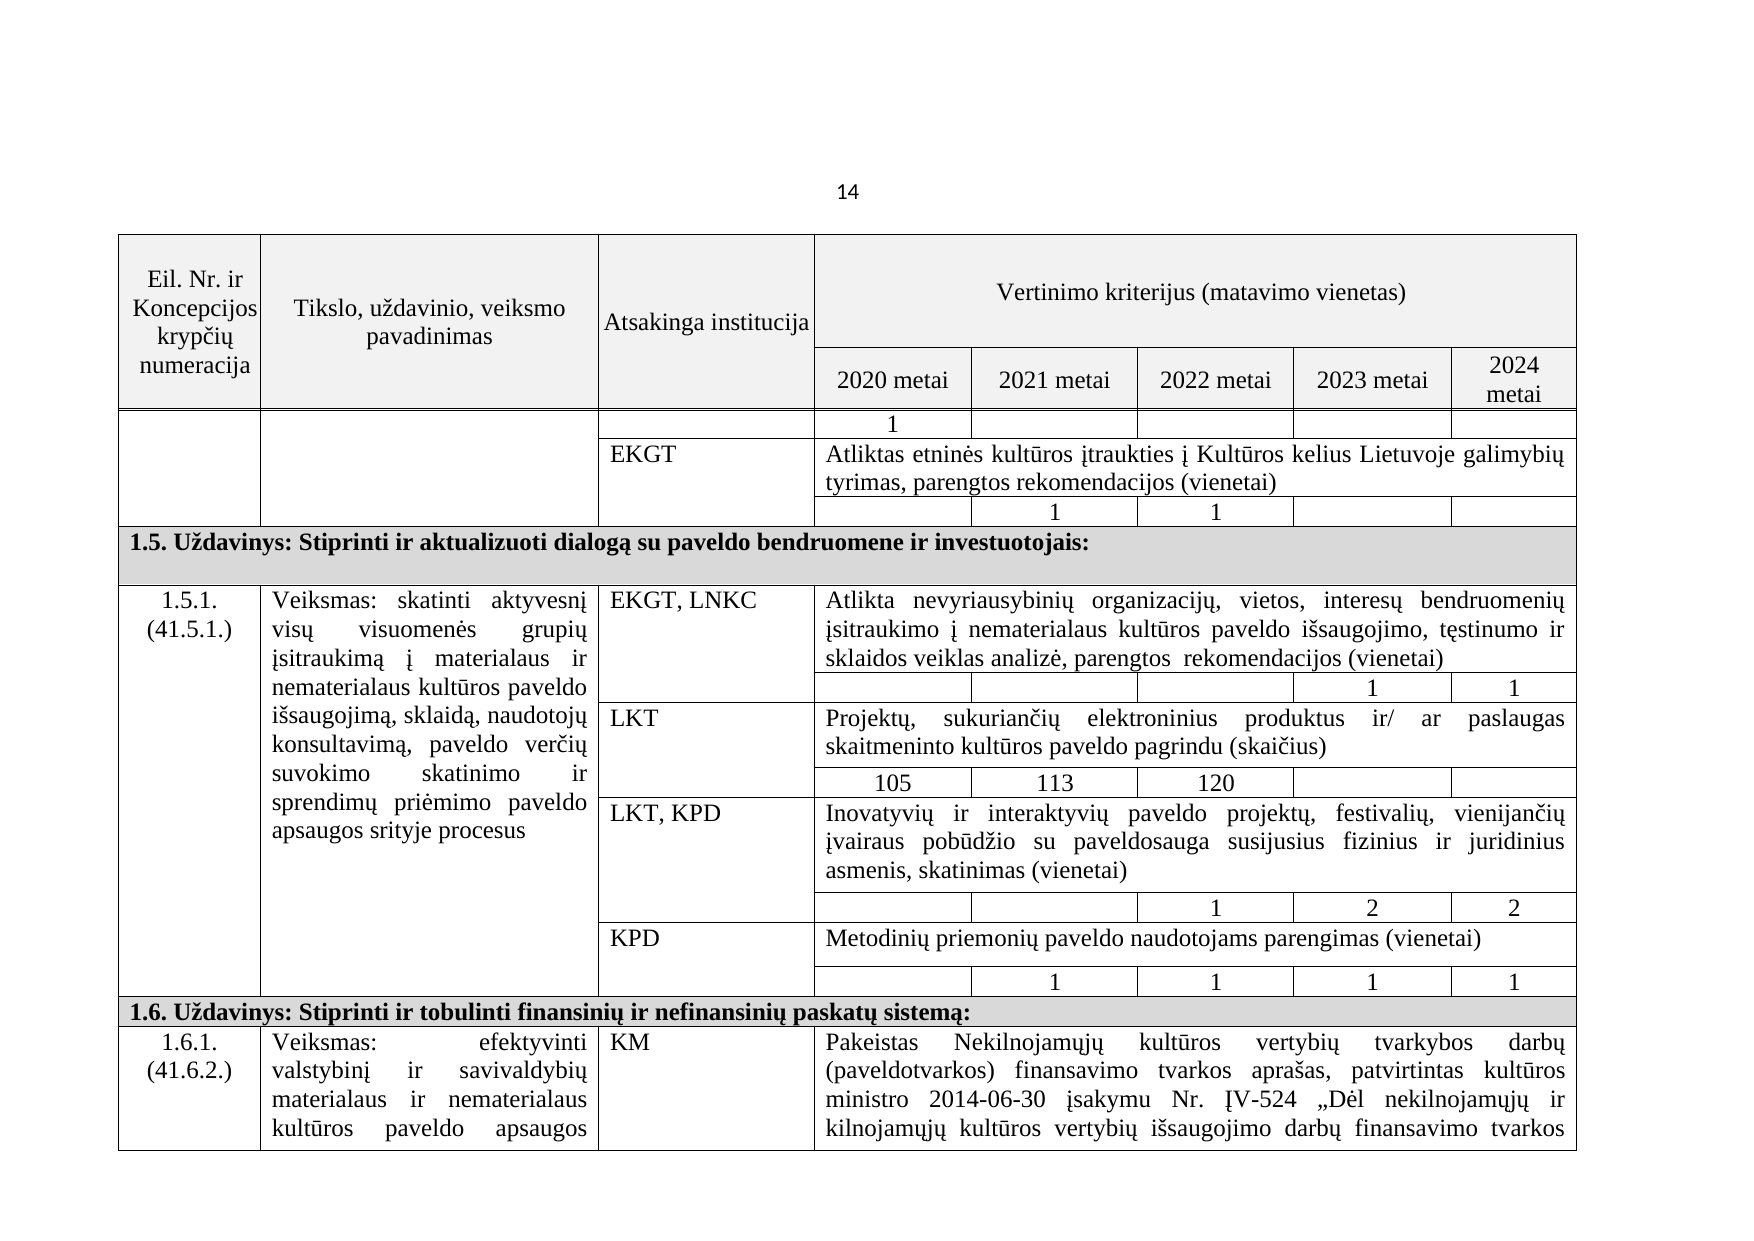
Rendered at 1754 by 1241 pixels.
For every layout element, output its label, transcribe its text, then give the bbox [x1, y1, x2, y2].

table_cell 2022 metai [1138, 348, 1293, 408]
table_header Tikslo, uždavinio, veiksmo pavadinimas [261, 235, 598, 408]
table_cell LKT [599, 703, 814, 797]
table_cell Projektų, sukuriančių elektroninius produktus ir/ ar paslaugas skaitmeninto kultūros paveldo pagrindu (skaičius) [815, 703, 1576, 767]
table_cell 1 [1138, 893, 1293, 922]
table_cell [1452, 768, 1576, 797]
table_cell [815, 967, 971, 996]
table_cell Atliktas etninės kultūros įtraukties į Kultūros kelius Lietuvoje galimybių tyrimas, parengtos rekomendacijos (vienetai) [815, 439, 1576, 496]
table_cell 2 [1452, 893, 1576, 922]
table_cell 1 [1294, 673, 1451, 702]
table_cell 1 [815, 411, 971, 438]
table_cell 105 [815, 768, 971, 797]
table_cell 1 [1138, 497, 1293, 526]
table_cell Metodinių priemonių paveldo naudotojams parengimas (vienetai) [815, 923, 1576, 966]
table_cell Atlikta nevyriausybinių organizacijų, vietos, interesų bendruomenių įsitraukimo į nematerialaus kultūros paveldo išsaugojimo, tęstinumo ir sklaidos veiklas analizė, parengtos rekomendacijos (vienetai) [815, 586, 1576, 672]
table_cell [1294, 768, 1451, 797]
table_cell [815, 497, 971, 526]
table_cell 2 [1294, 893, 1451, 922]
table_cell 2024 metai [1452, 348, 1576, 408]
table_cell 1 [1452, 967, 1576, 996]
table_cell 2023 metai [1294, 348, 1451, 408]
table_cell EKGT, LNKC [599, 586, 814, 702]
table_cell KPD [599, 923, 814, 996]
table_cell [1138, 673, 1293, 702]
table_cell Veiksmas: efektyvinti valstybinį ir savivaldybių materialaus ir nematerialaus kultūros paveldo apsaugos [261, 1027, 598, 1150]
table_cell 1.5. Uždavinys: Stiprinti ir aktualizuoti dialogą su paveldo bendruomene ir investuotojais: [119, 527, 1576, 584]
table_cell 2020 metai [815, 348, 971, 408]
table_cell 113 [972, 768, 1137, 797]
table_cell 120 [1138, 768, 1293, 797]
table_cell [1138, 411, 1293, 438]
table_cell 1 [972, 497, 1137, 526]
table_cell [1294, 411, 1451, 438]
table_cell [1452, 497, 1576, 526]
table_cell KM [599, 1027, 814, 1150]
table_cell [815, 893, 971, 922]
table_cell [815, 673, 971, 702]
table_cell [261, 411, 598, 526]
table_cell [972, 673, 1137, 702]
table_cell 1.5.1. (41.5.1.) [119, 586, 260, 996]
table_cell [1294, 497, 1451, 526]
table_cell [972, 411, 1137, 438]
table_cell 1 [1452, 673, 1576, 702]
table_cell 1.6.1. (41.6.2.) [119, 1027, 260, 1150]
table_cell EKGT [599, 439, 814, 526]
table_cell LKT, KPD [599, 798, 814, 922]
table_cell 1 [1138, 967, 1293, 996]
table_cell [972, 893, 1137, 922]
table_cell 2021 metai [972, 348, 1137, 408]
table_cell 1 [1294, 967, 1451, 996]
table_header Eil. Nr. ir Koncepcijos krypčių numeracija [119, 235, 260, 408]
table_header Vertinimo kriterijus (matavimo vienetas) [815, 235, 1576, 347]
table_cell Pakeistas Nekilnojamųjų kultūros vertybių tvarkybos darbų (paveldotvarkos) finansavimo tvarkos aprašas, patvirtintas kultūros ministro 2014-06-30 įsakymu Nr. ĮV-524 „Dėl nekilnojamųjų ir kilnojamųjų kultūros vertybių išsaugojimo darbų finansavimo tvarkos [815, 1027, 1576, 1150]
table_cell 1.6. Uždavinys: Stiprinti ir tobulinti finansinių ir nefinansinių paskatų sistemą: [119, 997, 1576, 1026]
table_cell [119, 411, 260, 526]
table_cell 1 [972, 967, 1137, 996]
table_cell [1452, 411, 1576, 438]
table_header Atsakinga institucija [599, 235, 814, 408]
table_cell Veiksmas: skatinti aktyvesnį visų visuomenės grupių įsitraukimą į materialaus ir nematerialaus kultūros paveldo išsaugojimą, sklaidą, naudotojų konsultavimą, paveldo verčių suvokimo skatinimo ir sprendimų priėmimo paveldo apsaugos srityje procesus [261, 586, 598, 996]
table_cell Inovatyvių ir interaktyvių paveldo projektų, festivalių, vienijančių įvairaus pobūdžio su paveldosauga susijusius fizinius ir juridinius asmenis, skatinimas (vienetai) [815, 798, 1576, 892]
table_cell [599, 411, 814, 438]
